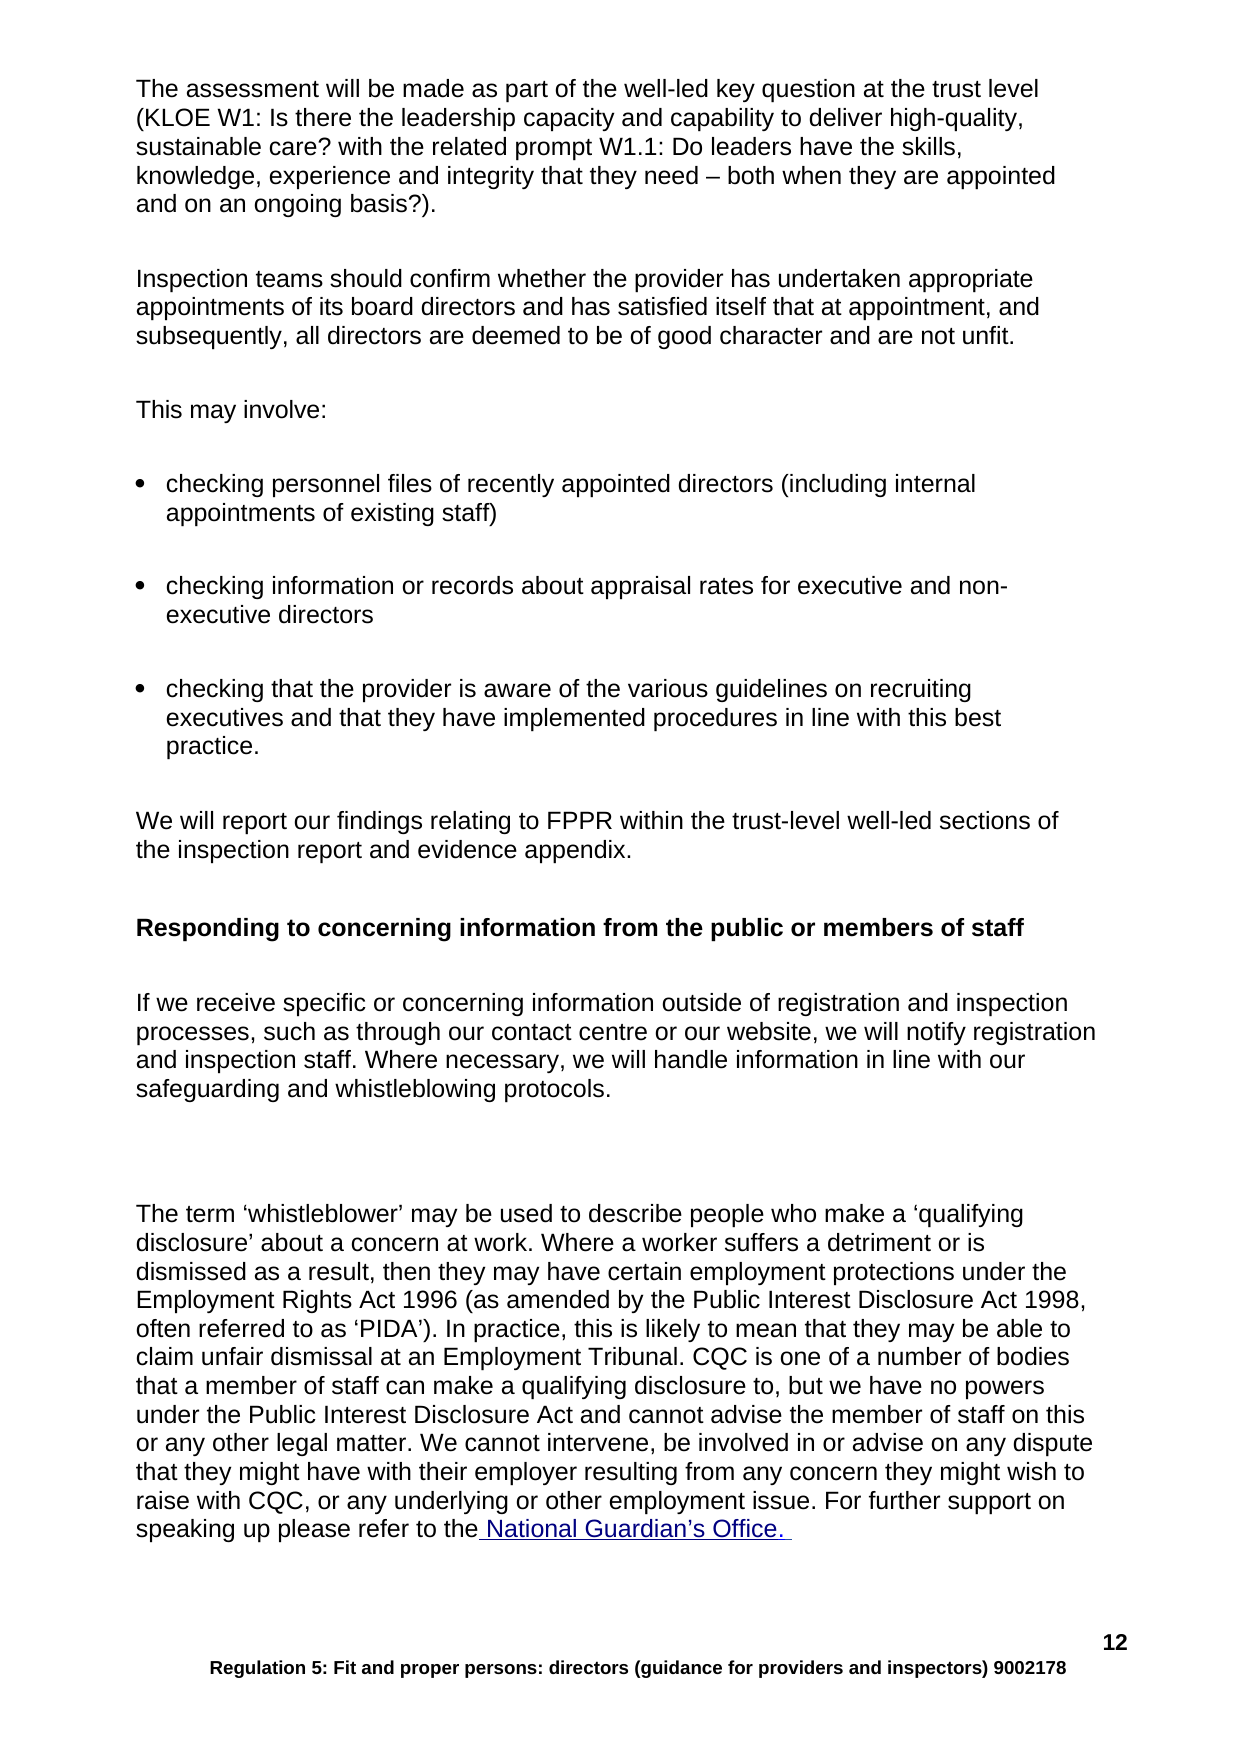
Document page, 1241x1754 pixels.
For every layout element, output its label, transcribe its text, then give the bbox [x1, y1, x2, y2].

text This may involve: [136, 396, 1111, 424]
text If we receive specific or concerning information outside of registration and inspection processes, such as through our contact centre or our website, we will notify registration and inspection staff. Where necessary, we will handle information in line with our safeguarding and whistleblowing protocols. [136, 988, 1103, 1103]
subtitle Responding to concerning information from the public or members of staff [136, 909, 1111, 943]
list checking information or records about appraisal rates for executive and non-executive directors [136, 572, 1043, 629]
list checking that the provider is aware of the various guidelines on recruiting executives and that they have implemented procedures in line with this best practice. [136, 674, 1036, 761]
list checking personnel files of recently appointed directors (including internal appointments of existing staff) [136, 469, 1006, 527]
text We will report our findings relating to FPPR within the trust-level well-led sections of the inspection report and evidence appendix. [136, 806, 1096, 864]
text Inspection teams should confirm whether the provider has undertaken appropriate appointments of its board directors and has satisfied itself that at appointment, and subsequently, all directors are deemed to be of good character and are not unfit. [136, 264, 1081, 350]
text The assessment will be made as part of the well-led key question at the trust level (KLOE W1: Is there the leadership capacity and capability to deliver high-quality, sustainable care? with the related prompt W1.1: Do leaders have the skills, knowledge, experience and integrity that they need – both when they are appointed and on an ongoing basis?). [136, 75, 1088, 219]
text The term ‘whistleblower’ may be used to describe people who make a ‘qualifying disclosure’ about a concern at work. Where a worker suffers a detriment or is dismissed as a result, then they may have certain employment protections under the Employment Rights Act 1996 (as amended by the Public Interest Disclosure Act 1998, often referred to as ‘PIDA’). In practice, this is likely to mean that they may be able to claim unfair dismissal at an Employment Tribunal. CQC is one of a number of bodies that a member of staff can make a qualifying disclosure to, but we have no powers under the Public Interest Disclosure Act and cannot advise the member of staff on this or any other legal matter. We cannot intervene, be involved in or advise on any dispute that they might have with their employer resulting from any concern they might wish to raise with CQC, or any underlying or other employment issue. For further support on speaking up please refer to the National Guardian’s Office. [136, 1200, 1103, 1543]
